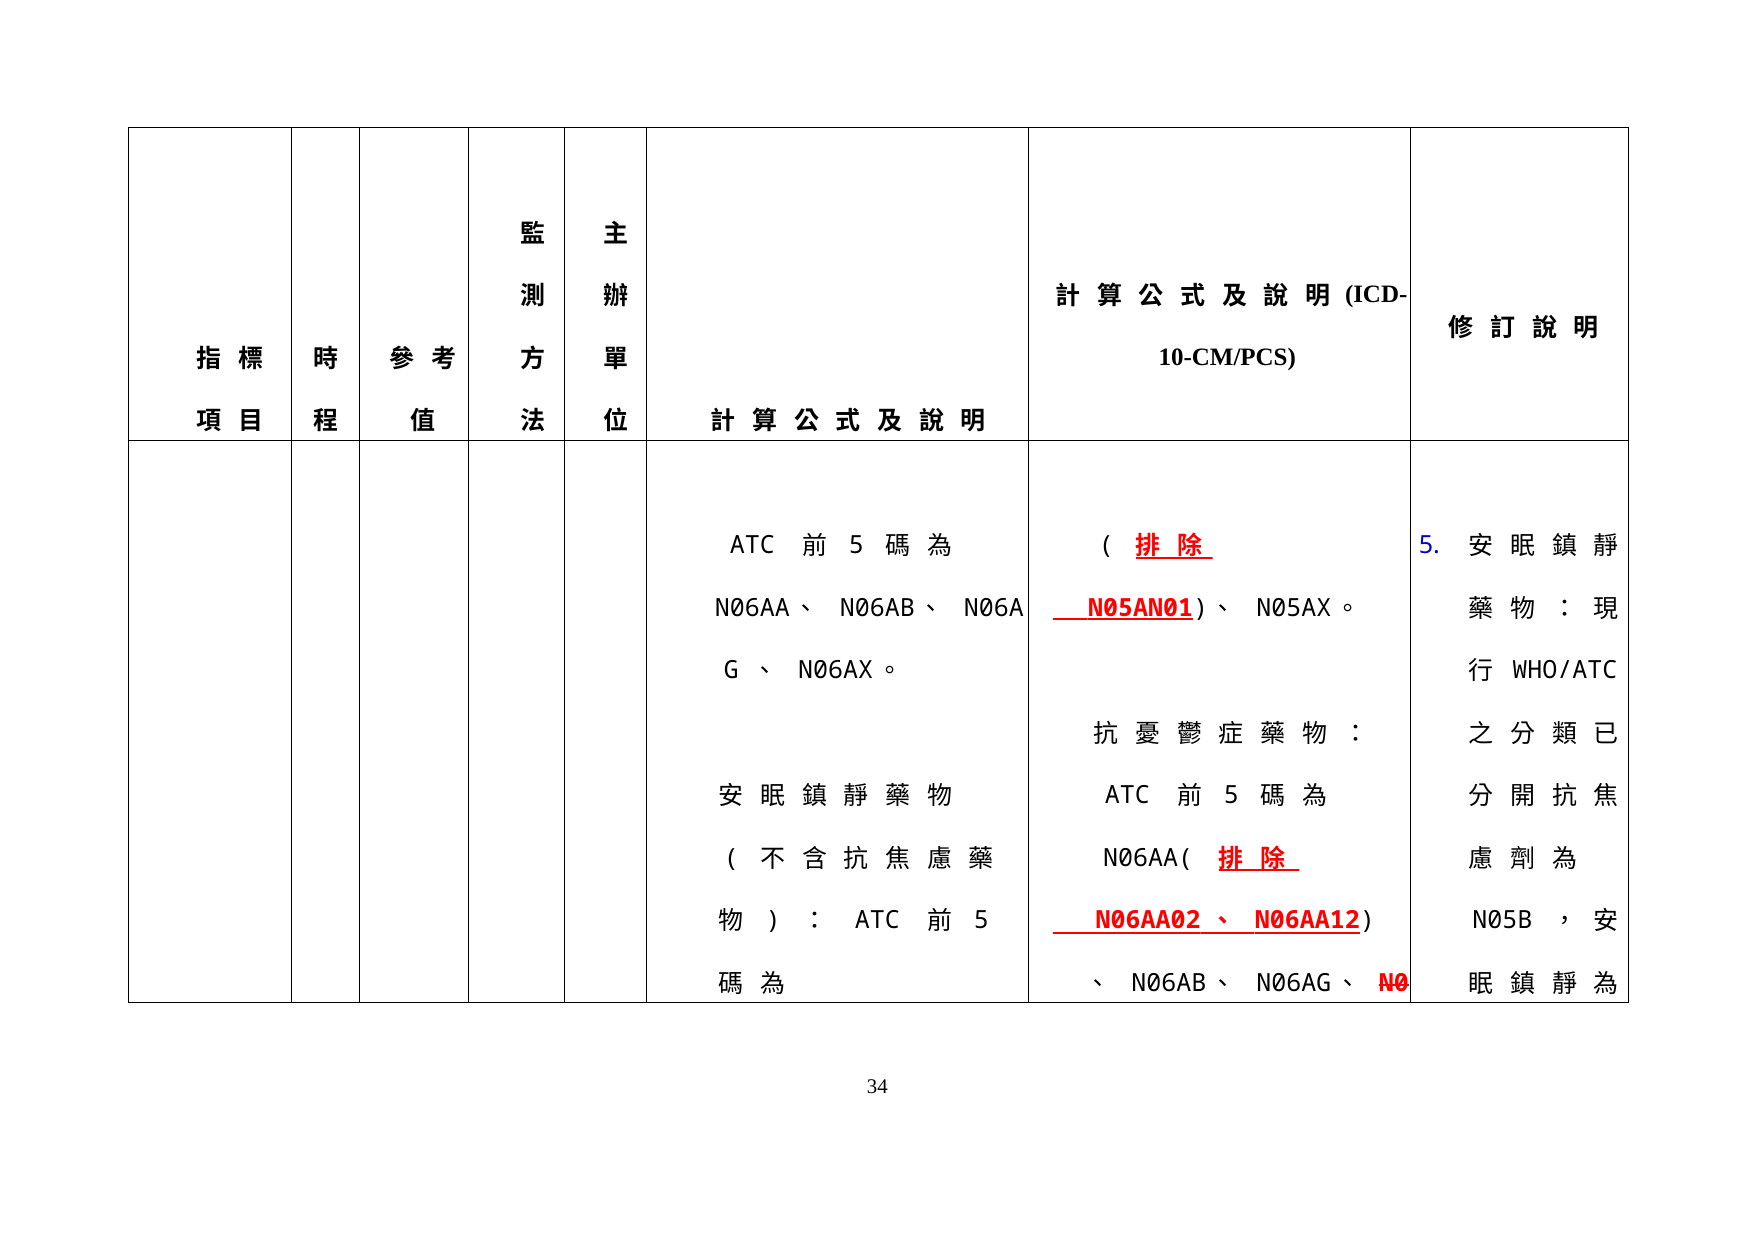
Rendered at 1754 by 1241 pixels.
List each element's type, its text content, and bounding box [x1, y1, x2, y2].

table_header 監測方法 [469, 128, 564, 440]
table_cell [360, 441, 468, 1002]
table_header 指標項目 [129, 128, 291, 440]
table_header 時程 [292, 128, 359, 440]
table_cell 醫療院所建議及學會意見修正： 降血壓藥物： C02AC類僅有clonidine，且較少用於降血壓、C02KX01 Bosentan及C02KX02 Ambrisentan為肺動脈高壓治療、C08CA06 nimodipine用於「預防、治療因動脈瘤引起蜘蛛膜下出血後、腦血管痙攣所引起的缺血性神經缺損」，皆建議排除。 降血糖藥物：A10BH(DPP4-i)，建議新增。 抗思覺失調症藥物：N05AN01(Lithium)用於情緒穩定 (mood stabilizer) ，建議排除。 抗憂鬱症藥物：N06AA12 doxepin臨床上常用於止癢、N06AA02 Imipramine臨床上用於末梢神經病變、治療夜尿及末梢神經病變、N06AX類有許多藥品用於除憂鬱症以外適應症，皆建議排除。 安眠鎮靜藥物：現行WHO/ATC之分類已分開抗焦慮劑為N05B，安眠鎮靜為N05C，建議排除N05BA、N05BE。另刪除「不含抗焦慮藥物」文字並修訂為「安眠鎮靜藥物(口服) 」。 [1411, 441, 1628, 1002]
table_cell [292, 441, 359, 1002]
table_cell [565, 441, 646, 1002]
table_cell 資料範圍：每季所有屬西醫基層總額之同類藥物給藥案件(給藥案件：給藥天數不為0 或藥費不為0 或處方調劑方式為 1、0、6) 公式 分子：同分區同ID不同處方之開始用藥日期與結束用藥日期間有重疊之給藥日數。 分母：各案件之「給藥日數」總和。 「給藥日數」：擷取該藥品醫令 之「醫令檔給藥日份欄位」。 降血壓藥物(口服)：ATC前3碼為C07(排除C07AA05)或ATC前5碼為C02AC、C02CA、C02DB、C02DC、C02DD、C02KX (排除C02KX01、C02KX02)、C03AA、C03BA、C03CA、C03DA、C08CA (排除C08CA06)、C08DA、C08DB、C09AA、C09CA，且醫令代碼第8碼為1。 降血脂藥物(口服)：ATC前5碼為C10AA、C10AB、C10AC、C10AD、C10AX，且醫令代碼第8碼為1。 降血糖藥物(不分口服及注射)：ATC前5碼為A10AB、A10AC、A10AD、A10AE、A10BA、A10BB、A10BF、A10BG、A10BX、 A10BH。 抗思覺失調症藥物：ATC前5碼為N05AA、N05AB、N05AD、N05AE、N05AF、N05AH、N05AL、N05AN (排除N05AN01)、N05AX。 抗憂鬱症藥物： ATC前5碼為N06AA(排除N06AA02、N06AA12)、N06AB、N06AG、N06AX。 安眠鎮靜藥物(口服不含抗焦慮藥物)：ATC前5碼為N05BA、N05BE、N05CC、N05CD、N05CF、N05CM。 本項指標「允許慢性病連續處方箋提早拿藥」，即同ID、跨院所給藥日數>=21天，且該筆給藥產生重疊的原因是與另一筆給藥日數>=21天的用藥比對所產生, 則在此原因下， 該筆用藥允許10天的空間不計入重疊日數，且排除特定治療項目代號(一)~(四)為H3、H6、H8、H9、HA、HB、HC、HD者。 [1029, 441, 1410, 1002]
table_header 計算公式及說明 [647, 128, 1028, 440]
table_cell 資料範圍：每季所有屬西醫基層總額之同類藥物給藥案件(給藥案件：給藥天數不為0 或藥費不為0 或處方調劑方式為 1、0、6) 公式 分子：同分區同ID不同處方之開始用藥日期與結束用藥日期間有重疊之給藥日數。 分母：各案件之「給藥日數」總和。 「給藥日數」：擷取該藥品醫令 之「醫令檔給藥日份欄位」。 降血壓藥物(口服)：ATC前3碼為C07(排除C07AA05)或ATC前5碼為C02AC、C02CA、C02DB、C02DC、C02DD、C02KX、C03AA、C03BA、C03CA、C03DA、C08CA、C08DA、C08DB、C09AA、C09CA，且醫令代碼第8碼為1。 降血脂藥物(口服)：ATC前5碼為C10AA、C10AB、C10AC、C10AD、C10AX，且醫令代碼第8碼為1。 降血糖藥物(不分口服及注射)：ATC前5碼為A10AB、A10AC、A10AD、A10AE、A10BA、A10BB、A10BF、A10BG、A10BX。 抗思覺失調症藥物：ATC前5碼為N05AA、N05AB、N05AD、N05AE、N05AF、N05AH、N05AL、N05AN、N05AX。 抗憂鬱症藥物： ATC前5碼為N06AA、N06AB、N06AG、N06AX。 安眠鎮靜藥物(不含抗焦慮藥物)：ATC前5碼為N05BA、N05BE、N05CC、N05CD、N05CF、N05CM。 本項指標「允許慢性病連續處方箋提早拿藥」，即同ID、跨院所給藥日數>=21天，且該筆給藥產生重疊的原因是與另一筆給藥日數>=21天的用藥比對所產生, 則在此原因下， 該筆用藥允許10天的空間不計入重疊日數，且排除特定治療項目代號(一)~(四)為H3、H6、H8、H9、HA、HB、HC、HD者。 [647, 441, 1028, 1002]
table_cell 跨院所門診同藥理用藥日數重疊率-降血壓 (口服) 跨院所門診同藥理用藥日數重疊率-降血脂 (口服) 跨院所門診同藥理用藥日數重疊率-降血糖 跨院所門診同藥理用藥日數重疊率-抗思覺失調症 跨院所門診同藥理用藥日數重疊率-抗憂鬱症 跨院所門診同藥理用藥日數重疊率-安眠鎮靜(口服) [129, 441, 291, 1002]
table_header 主辦單位 [565, 128, 646, 440]
table_header 計算公式及說明(ICD-10-CM/PCS) [1029, 128, 1410, 440]
table_cell [469, 441, 564, 1002]
table_header 參考值 [360, 128, 468, 440]
table_header 修訂說明 [1411, 128, 1628, 440]
